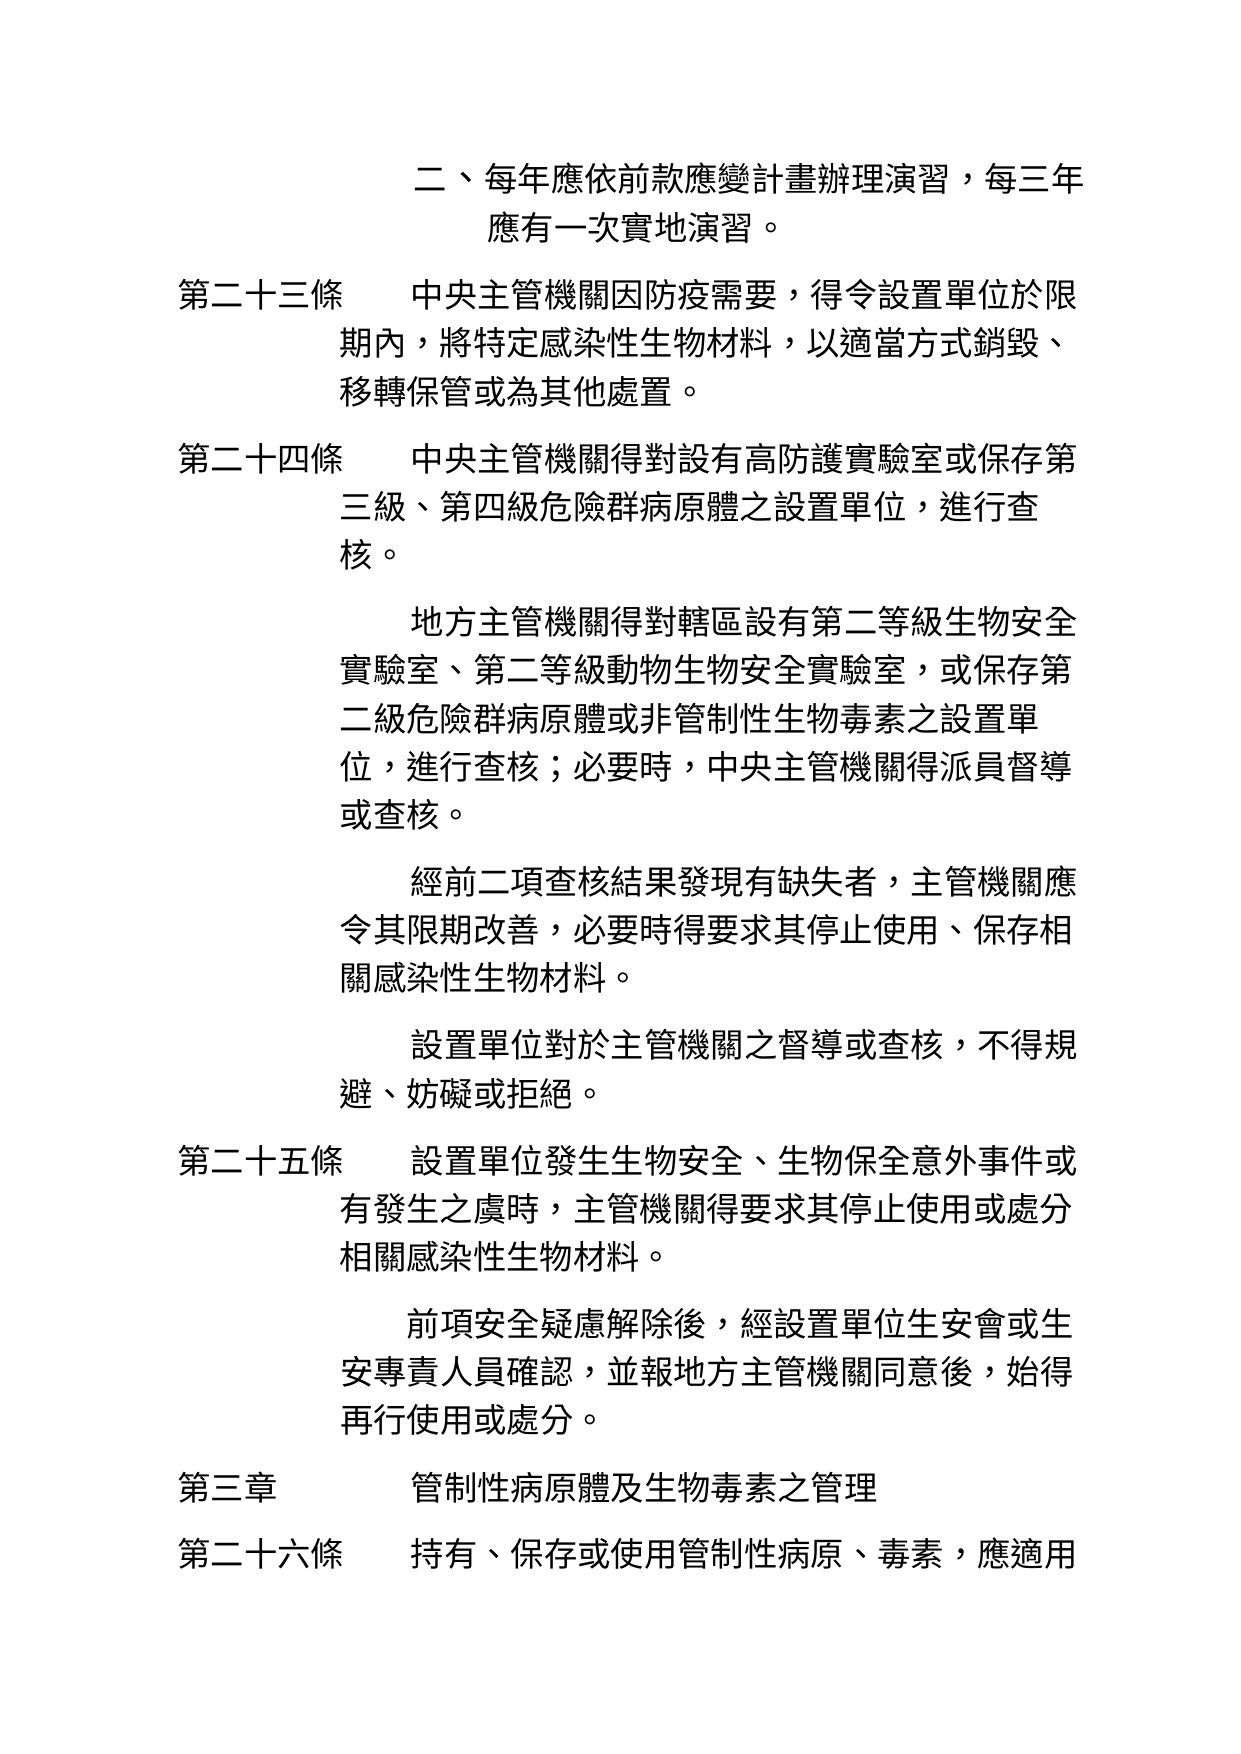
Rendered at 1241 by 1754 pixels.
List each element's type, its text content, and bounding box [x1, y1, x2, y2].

text 第二十五條 設置單位發生生物安全、生物保全意外事件或有發生之虞時，主管機關得要求其停止使用或處分相關感染性生物材料。 [177, 1134, 1092, 1279]
text 二、每年應依前款應變計畫辦理演習，每三年應有一次實地演習。 [413, 148, 1092, 250]
text 設置單位對於主管機關之督導或查核，不得規避、妨礙或拒絕。 [177, 1019, 1092, 1116]
text 第三章 管制性病原體及生物毒素之管理 [177, 1461, 1092, 1509]
text 第二十四條 中央主管機關得對設有高防護實驗室或保存第三級、第四級危險群病原體之設置單位，進行查核。 [177, 432, 1092, 577]
text 第二十三條 中央主管機關因防疫需要，得令設置單位於限期內，將特定感染性生物材料，以適當方式銷毀、移轉保管或為其他處置。 [177, 269, 1092, 414]
text 經前二項查核結果發現有缺失者，主管機關應令其限期改善，必要時得要求其停止使用、保存相關感染性生物材料。 [177, 856, 1092, 1000]
text 第二十六條 持有、保存或使用管制性病原、毒素，應適用 [177, 1528, 1092, 1576]
text 地方主管機關得對轄區設有第二等級生物安全實驗室、第二等級動物生物安全實驗室，或保存第二級危險群病原體或非管制性生物毒素之設置單位，進行查核；必要時，中央主管機關得派員督導或查核。 [177, 596, 1092, 837]
text 前項安全疑慮解除後，經設置單位生安會或生安專責人員確認，並報地方主管機關同意後，始得再行使用或處分。 [340, 1298, 1092, 1442]
